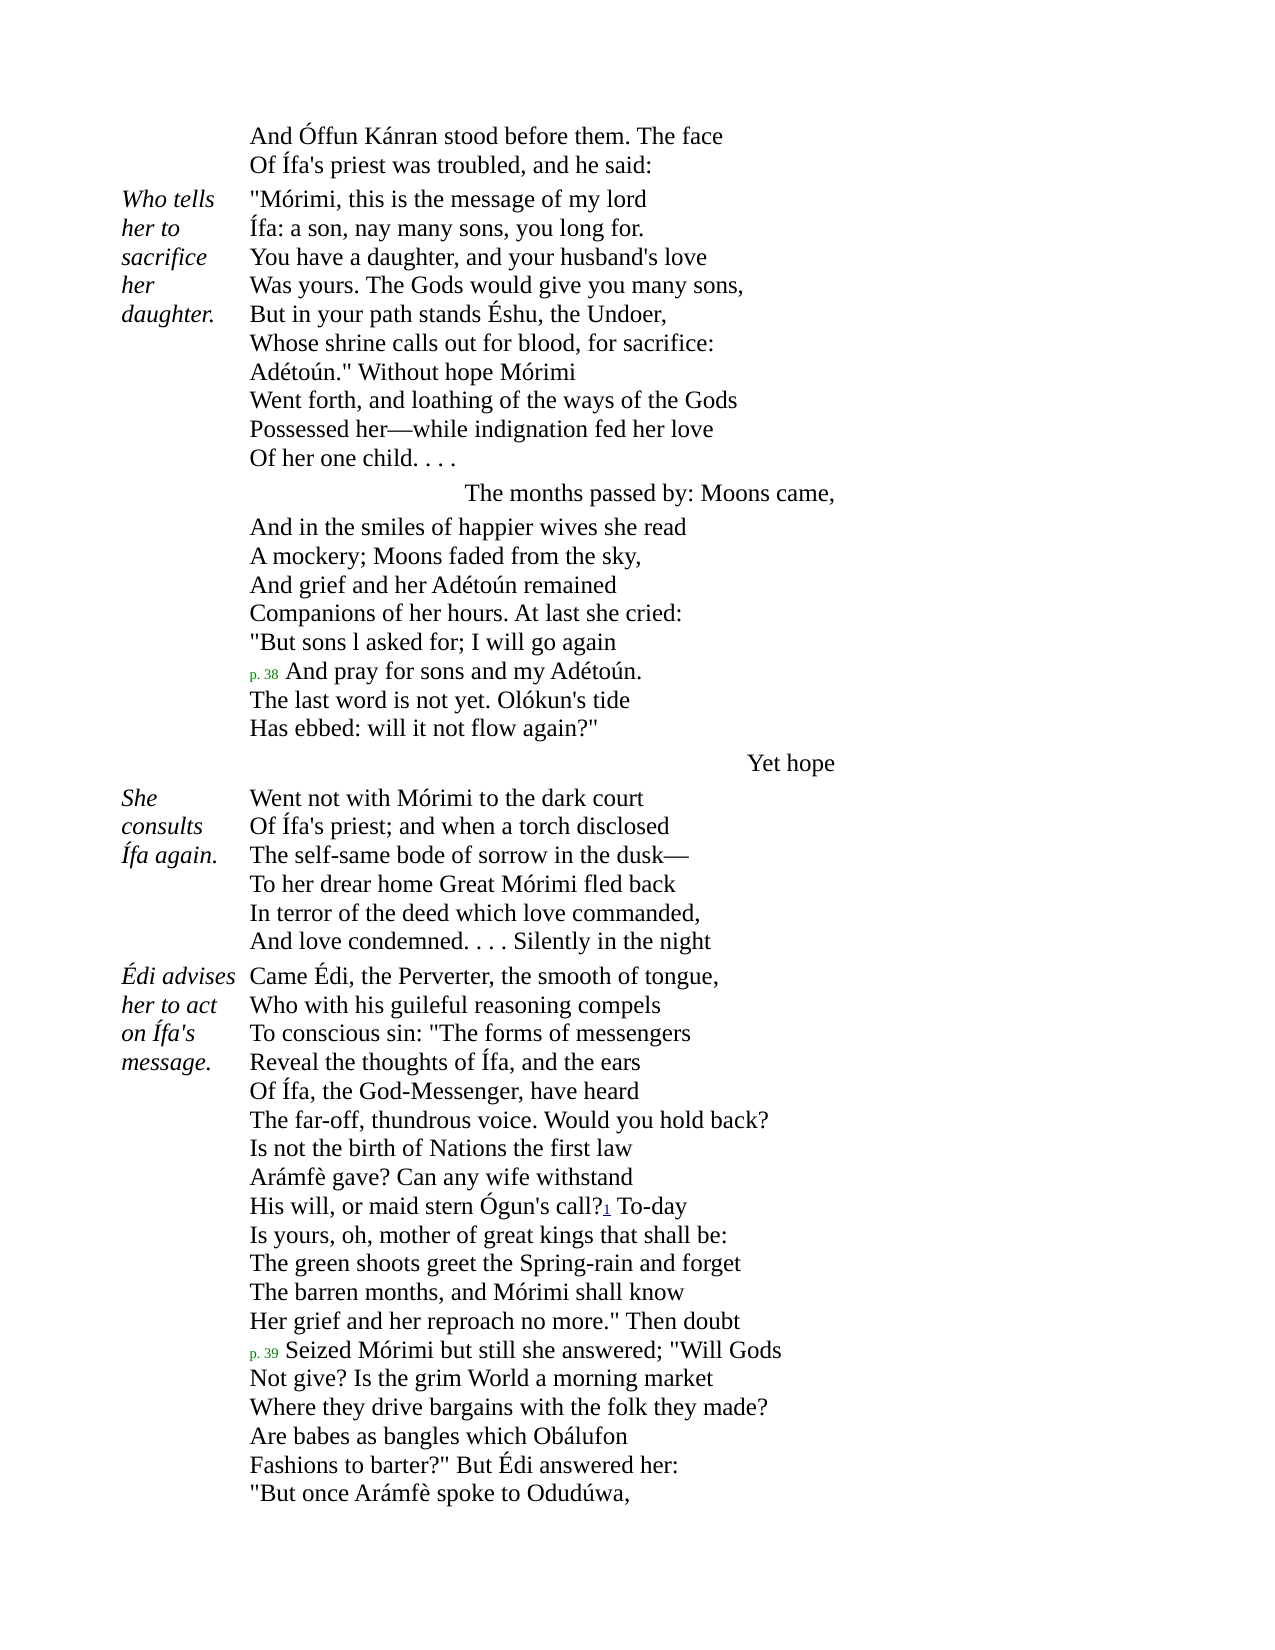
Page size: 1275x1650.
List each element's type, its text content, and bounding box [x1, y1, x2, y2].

table_cell The months passed by: Moons came, [246, 475, 838, 509]
table_cell Édi advises her to act on Ífa's message. [118, 958, 246, 1510]
table_cell Went not with Mórimi to the dark court Of Ífa's priest; and when a torch disclosed The self-same bode of sorrow in the dusk— To her drear home Great Mórimi fled back In terror of the deed which love commanded, And love condemned. . . . Silently in the night [246, 780, 838, 958]
table_cell [118, 118, 246, 181]
table_cell Yet hope [246, 745, 838, 780]
table_cell And in the smiles of happier wives she read A mockery; Moons faded from the sky, And grief and her Adétoún remained Companions of her hours. At last she cried: "But sons l asked for; I will go again p. 38 And pray for sons and my Adétoún. The last word is not yet. Olókun's tide Has ebbed: will it not flow again?" [246, 509, 838, 745]
table_cell Who tells her to sacrifice her daughter. [118, 181, 246, 475]
table_cell [118, 745, 246, 780]
table_cell Came Édi, the Perverter, the smooth of tongue, Who with his guileful reasoning compels To conscious sin: "The forms of messengers Reveal the thoughts of Ífa, and the ears Of Ífa, the God-Messenger, have heard The far-off, thundrous voice. Would you hold back? Is not the birth of Nations the first law Arámfè gave? Can any wife withstand His will, or maid stern Ógun's call?1 To-day Is yours, oh, mother of great kings that shall be: The green shoots greet the Spring-rain and forget The barren months, and Mórimi shall know Her grief and her reproach no more." Then doubt p. 39 Seized Mórimi but still she answered; "Will Gods Not give? Is the grim World a morning market Where they drive bargains with the folk they made? Are babes as bangles which Obálufon Fashions to barter?" But Édi answered her: "But once Arámfè spoke to Odudúwa, [246, 958, 838, 1510]
table_cell And Óffun Kánran stood before them. The face Of Ífa's priest was troubled, and he said: [246, 118, 838, 181]
table_cell "Mórimi, this is the message of my lord Ífa: a son, nay many sons, you long for. You have a daughter, and your husband's love Was yours. The Gods would give you many sons, But in your path stands Éshu, the Undoer, Whose shrine calls out for blood, for sacrifice: Adétoún." Without hope Mórimi Went forth, and loathing of the ways of the Gods Possessed her—while indignation fed her love Of her one child. . . . [246, 181, 838, 475]
table_cell She consults Ífa again. [118, 780, 246, 958]
table_cell [118, 509, 246, 745]
table_cell [118, 475, 246, 509]
